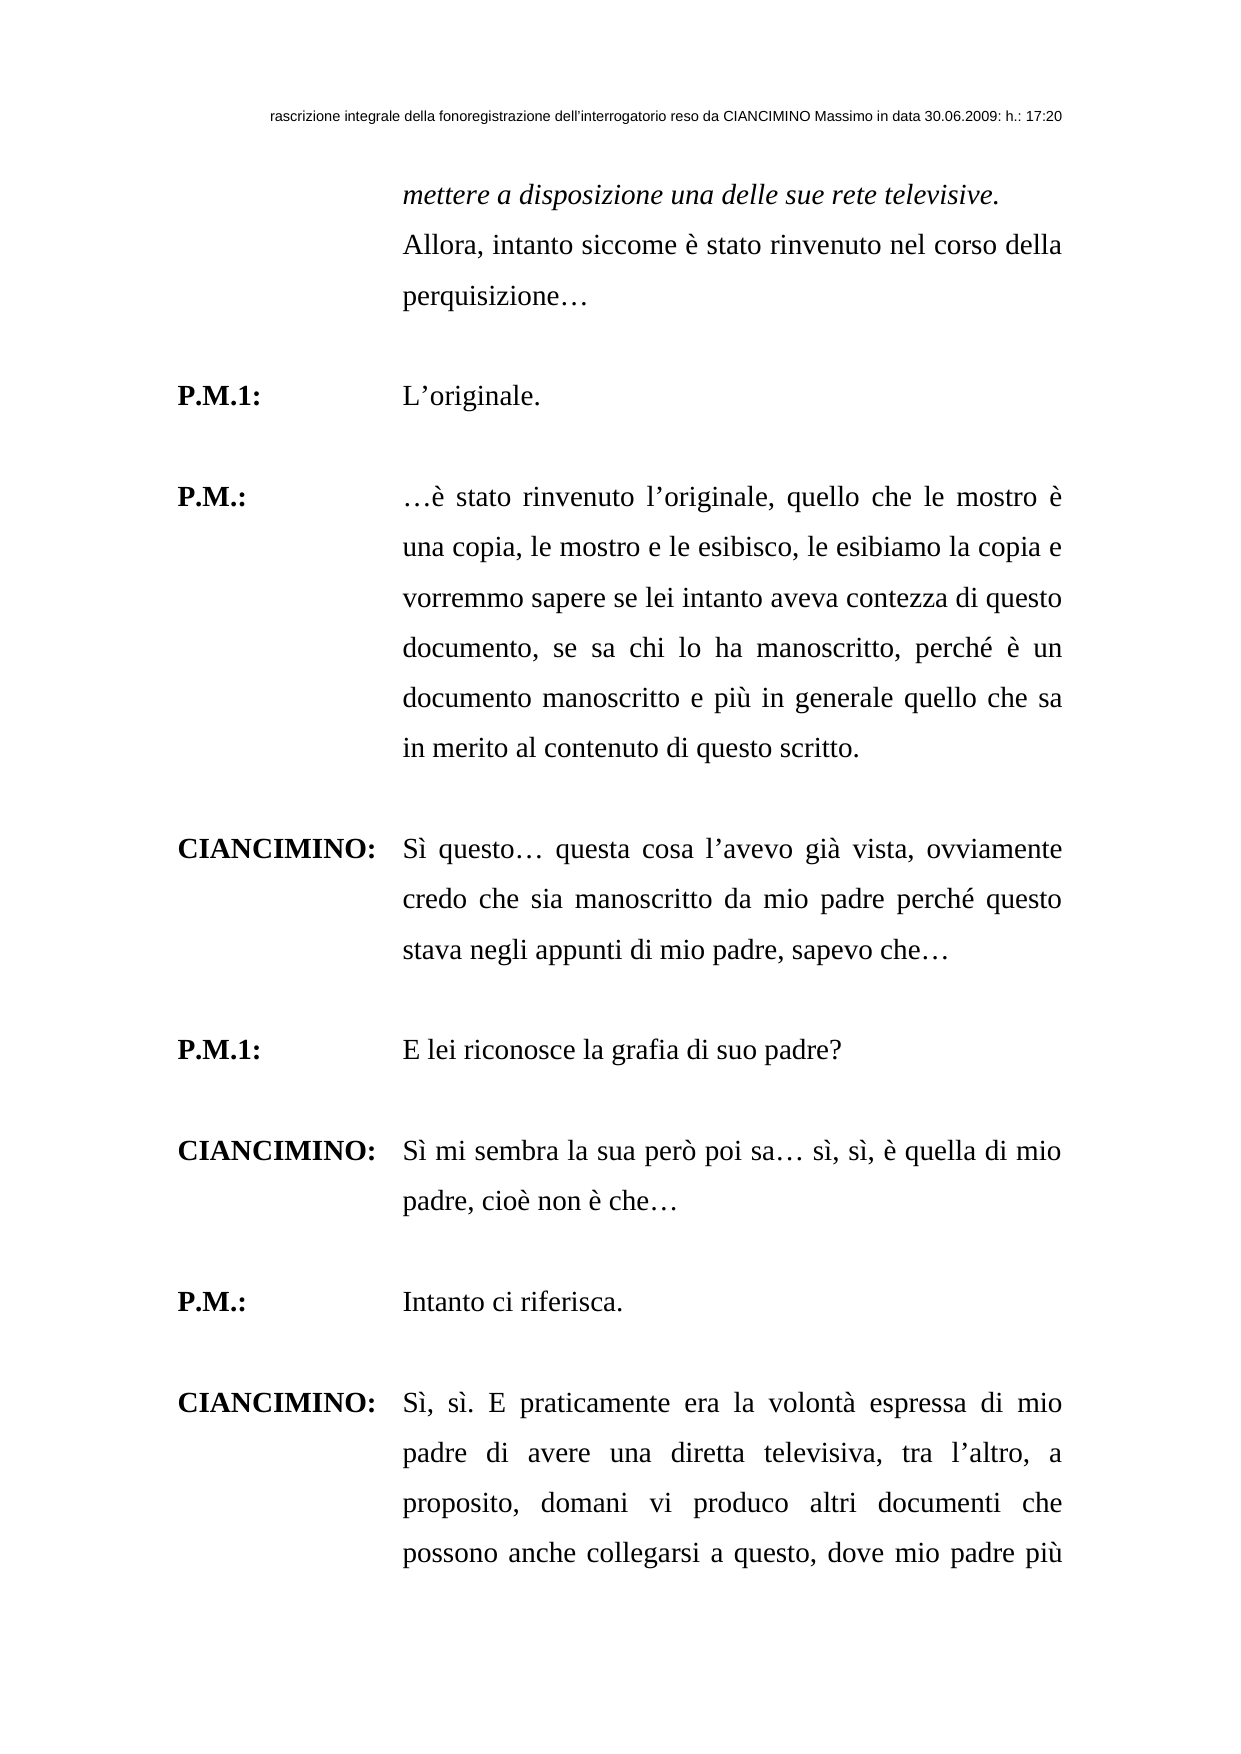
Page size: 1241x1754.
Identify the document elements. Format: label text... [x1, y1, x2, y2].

text P.M.: …è stato rinvenuto l’originale, quello che le mostro è una copia, le mostro e le esibisco, le esibiamo la copia e vorremmo sapere se lei intanto aveva contezza di questo documento, se sa chi lo ha manoscritto, perché è un documento manoscritto e più in generale quello che sa in merito al contenuto di questo scritto. [177, 479, 1063, 764]
text P.M.1: L’originale. [177, 378, 1063, 412]
text CIANCIMINO: Sì, sì. E praticamente era la volontà espressa di mio padre di avere una diretta televisiva, tra l’altro, a proposito, domani vi produco altri documenti che possono anche collegarsi a questo, dove mio padre più [177, 1385, 1063, 1569]
text mettere a disposizione una delle sue rete televisive. [177, 177, 1063, 211]
text CIANCIMINO: Sì mi sembra la sua però poi sa… sì, sì, è quella di mio padre, cioè non è che… [177, 1133, 1063, 1217]
text CIANCIMINO: Sì questo… questa cosa l’avevo già vista, ovviamente credo che sia manoscritto da mio padre perché questo stava negli appunti di mio padre, sapevo che… [177, 831, 1063, 965]
text Allora, intanto siccome è stato rinvenuto nel corso della perquisizione… [177, 227, 1063, 311]
text P.M.1: E lei riconosce la grafia di suo padre? [177, 1032, 1063, 1066]
text P.M.: Intanto ci riferisca. [177, 1284, 1063, 1318]
